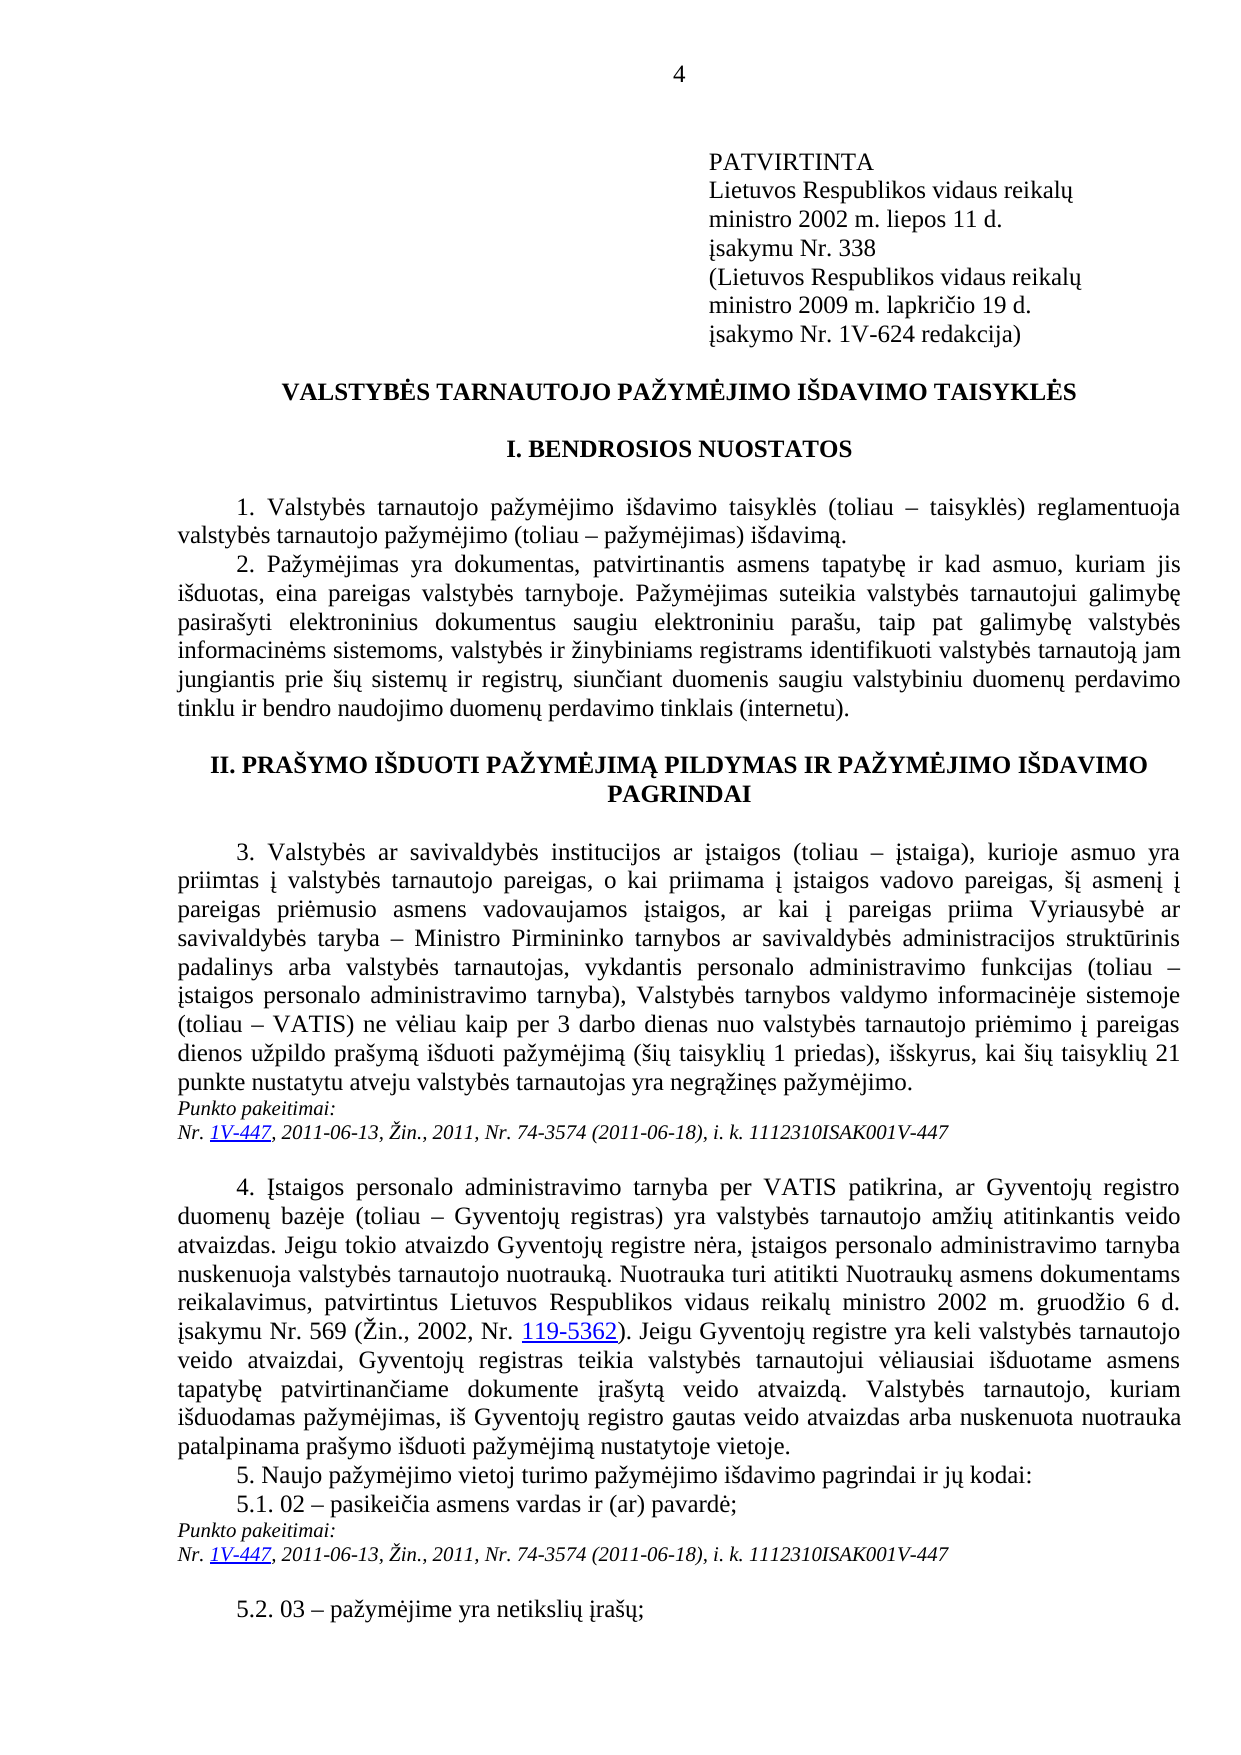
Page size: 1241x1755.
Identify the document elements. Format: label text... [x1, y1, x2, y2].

text įsakymo Nr. 1V-624 redakcija) [177, 319, 1181, 348]
text II. PRAŠYMO IŠDUOTI PAŽYMĖJIMĄ PILDYMAS IR PAŽYMĖJIMO IŠDAVIMO PAGRINDAI [177, 751, 1181, 808]
text Nr. 1V-447, 2011-06-13, Žin., 2011, Nr. 74-3574 (2011-06-18), i. k. 1112310ISAK001V-447 [177, 1120, 1181, 1144]
text (Lietuvos Respublikos vidaus reikalų [177, 262, 1181, 291]
text 2. Pažymėjimas yra dokumentas, patvirtinantis asmens tapatybę ir kad asmuo, kuriam jis išduotas, eina pareigas valstybės tarnyboje. Pažymėjimas suteikia valstybės tarnautojui galimybę pasirašyti elektroninius dokumentus saugiu elektroniniu parašu, taip pat galimybę valstybės informacinėms sistemoms, valstybės ir žinybiniams registrams identifikuoti valstybės tarnautoją jam jungiantis prie šių sistemų ir registrų, siunčiant duomenis saugiu valstybiniu duomenų perdavimo tinklu ir bendro naudojimo duomenų perdavimo tinklais (internetu). [177, 549, 1181, 722]
text ministro 2002 m. liepos 11 d. [177, 204, 1181, 233]
text 5. Naujo pažymėjimo vietoj turimo pažymėjimo išdavimo pagrindai ir jų kodai: [177, 1460, 1181, 1489]
text ministro 2009 m. lapkričio 19 d. [177, 291, 1181, 319]
text VALSTYBĖS TARNAUTOJO PAŽYMĖJIMO IŠDAVIMO TAISYKLĖS [177, 377, 1181, 406]
text I. BENDROSIOS NUOSTATOS [177, 434, 1181, 463]
text Punkto pakeitimai: [177, 1517, 1181, 1542]
text Nr. 1V-447, 2011-06-13, Žin., 2011, Nr. 74-3574 (2011-06-18), i. k. 1112310ISAK001V-447 [177, 1542, 1181, 1566]
text 5.2. 03 – pažymėjime yra netikslių įrašų; [177, 1594, 1181, 1623]
text Lietuvos Respublikos vidaus reikalų [177, 176, 1181, 204]
text Punkto pakeitimai: [177, 1096, 1181, 1120]
text įsakymu Nr. 338 [177, 233, 1181, 262]
text PATVIRTINTA [177, 147, 1181, 176]
text 4. Įstaigos personalo administravimo tarnyba per VATIS patikrina, ar Gyventojų registro duomenų bazėje (toliau – Gyventojų registras) yra valstybės tarnautojo amžių atitinkantis veido atvaizdas. Jeigu tokio atvaizdo Gyventojų registre nėra, įstaigos personalo administravimo tarnyba nuskenuoja valstybės tarnautojo nuotrauką. Nuotrauka turi atitikti Nuotraukų asmens dokumentams reikalavimus, patvirtintus Lietuvos Respublikos vidaus reikalų ministro 2002 m. gruodžio 6 d. įsakymu Nr. 569 (Žin., 2002, Nr. 119-5362). Jeigu Gyventojų registre yra keli valstybės tarnautojo veido atvaizdai, Gyventojų registras teikia valstybės tarnautojui vėliausiai išduotame asmens tapatybę patvirtinančiame dokumente įrašytą veido atvaizdą. Valstybės tarnautojo, kuriam išduodamas pažymėjimas, iš Gyventojų registro gautas veido atvaizdas arba nuskenuota nuotrauka patalpinama prašymo išduoti pažymėjimą nustatytoje vietoje. [177, 1172, 1181, 1460]
text 3. Valstybės ar savivaldybės institucijos ar įstaigos (toliau – įstaiga), kurioje asmuo yra priimtas į valstybės tarnautojo pareigas, o kai priimama į įstaigos vadovo pareigas, šį asmenį į pareigas priėmusio asmens vadovaujamos įstaigos, ar kai į pareigas priima Vyriausybė ar savivaldybės taryba – Ministro Pirmininko tarnybos ar savivaldybės administracijos struktūrinis padalinys arba valstybės tarnautojas, vykdantis personalo administravimo funkcijas (toliau – įstaigos personalo administravimo tarnyba), Valstybės tarnybos valdymo informacinėje sistemoje (toliau – VATIS) ne vėliau kaip per 3 darbo dienas nuo valstybės tarnautojo priėmimo į pareigas dienos užpildo prašymą išduoti pažymėjimą (šių taisyklių 1 priedas), išskyrus, kai šių taisyklių 21 punkte nustatytu atveju valstybės tarnautojas yra negrąžinęs pažymėjimo. [177, 837, 1181, 1096]
text 5.1. 02 – pasikeičia asmens vardas ir (ar) pavardė; [177, 1489, 1181, 1517]
text 1. Valstybės tarnautojo pažymėjimo išdavimo taisyklės (toliau – taisyklės) reglamentuoja valstybės tarnautojo pažymėjimo (toliau – pažymėjimas) išdavimą. [177, 492, 1181, 549]
